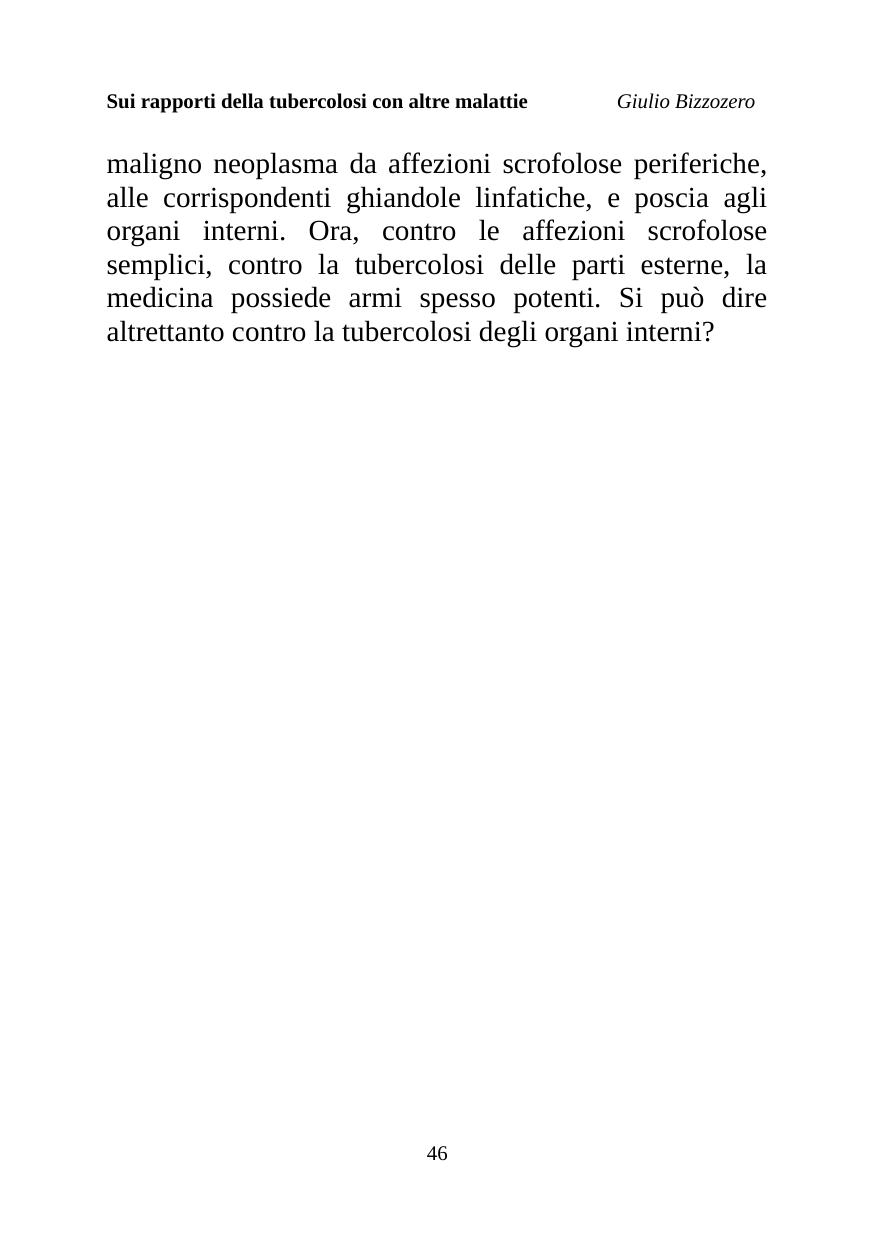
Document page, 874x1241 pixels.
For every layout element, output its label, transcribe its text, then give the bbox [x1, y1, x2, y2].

text maligno neoplasma da affezioni scrofolose periferiche, alle corrispondenti ghiandole linfatiche, e poscia agli organi interni. Ora, contro le affezioni scrofolose semplici, contro la tubercolosi delle parti esterne, la medicina possiede armi spesso potenti. Si può dire altrettanto contro la tubercolosi degli organi interni? [106, 146, 768, 347]
